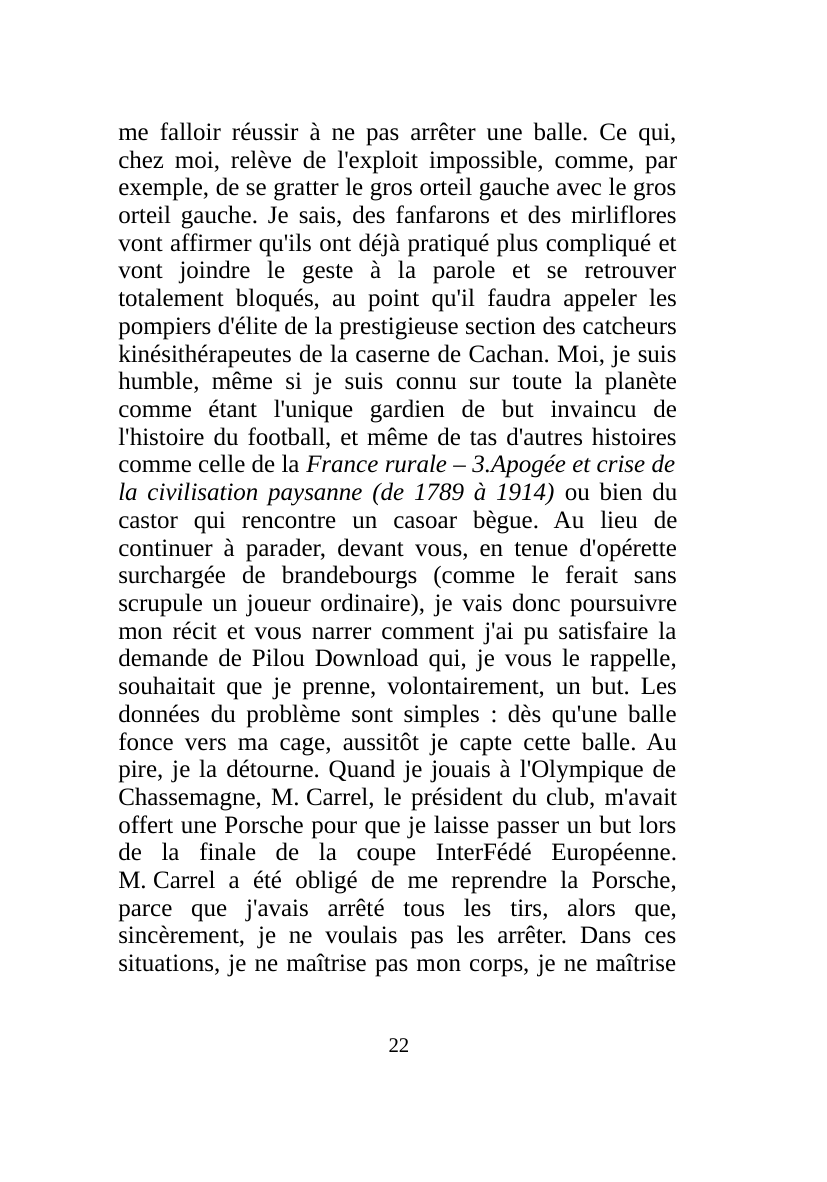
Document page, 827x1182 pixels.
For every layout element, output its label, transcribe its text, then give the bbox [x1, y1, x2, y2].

text me falloir réussir à ne pas arrêter une balle. Ce qui, chez moi, relève de l'exploit impossible, comme, par exemple, de se gratter le gros orteil gauche avec le gros orteil gauche. Je sais, des fanfarons et des mirliflores vont affirmer qu'ils ont déjà pratiqué plus compliqué et vont joindre le geste à la parole et se retrouver totalement bloqués, au point qu'il faudra appeler les pompiers d'élite de la prestigieuse section des catcheurs kinésithérapeutes de la caserne de Cachan. Moi, je suis humble, même si je suis connu sur toute la planète comme étant l'unique gardien de but invaincu de l'histoire du football, et même de tas d'autres histoires comme celle de la France rurale – 3.Apogée et crise de la civilisation paysanne (de 1789 à 1914) ou bien du castor qui rencontre un casoar bègue. Au lieu de continuer à parader, devant vous, en tenue d'opérette surchargée de brandebourgs (comme le ferait sans scrupule un joueur ordinaire), je vais donc poursuivre mon récit et vous narrer comment j'ai pu satisfaire la demande de Pilou Download qui, je vous le rappelle, souhaitait que je prenne, volontairement, un but. Les données du problème sont simples : dès qu'une balle fonce vers ma cage, aussitôt je capte cette balle. Au pire, je la détourne. Quand je jouais à l'Olympique de Chassemagne, M. Carrel, le président du club, m'avait offert une Porsche pour que je laisse passer un but lors de la finale de la coupe InterFédé Européenne. M. Carrel a été obligé de me reprendre la Porsche, parce que j'avais arrêté tous les tirs, alors que, sincèrement, je ne voulais pas les arrêter. Dans ces situations, je ne maîtrise pas mon corps, je ne maîtrise [118, 118, 677, 977]
